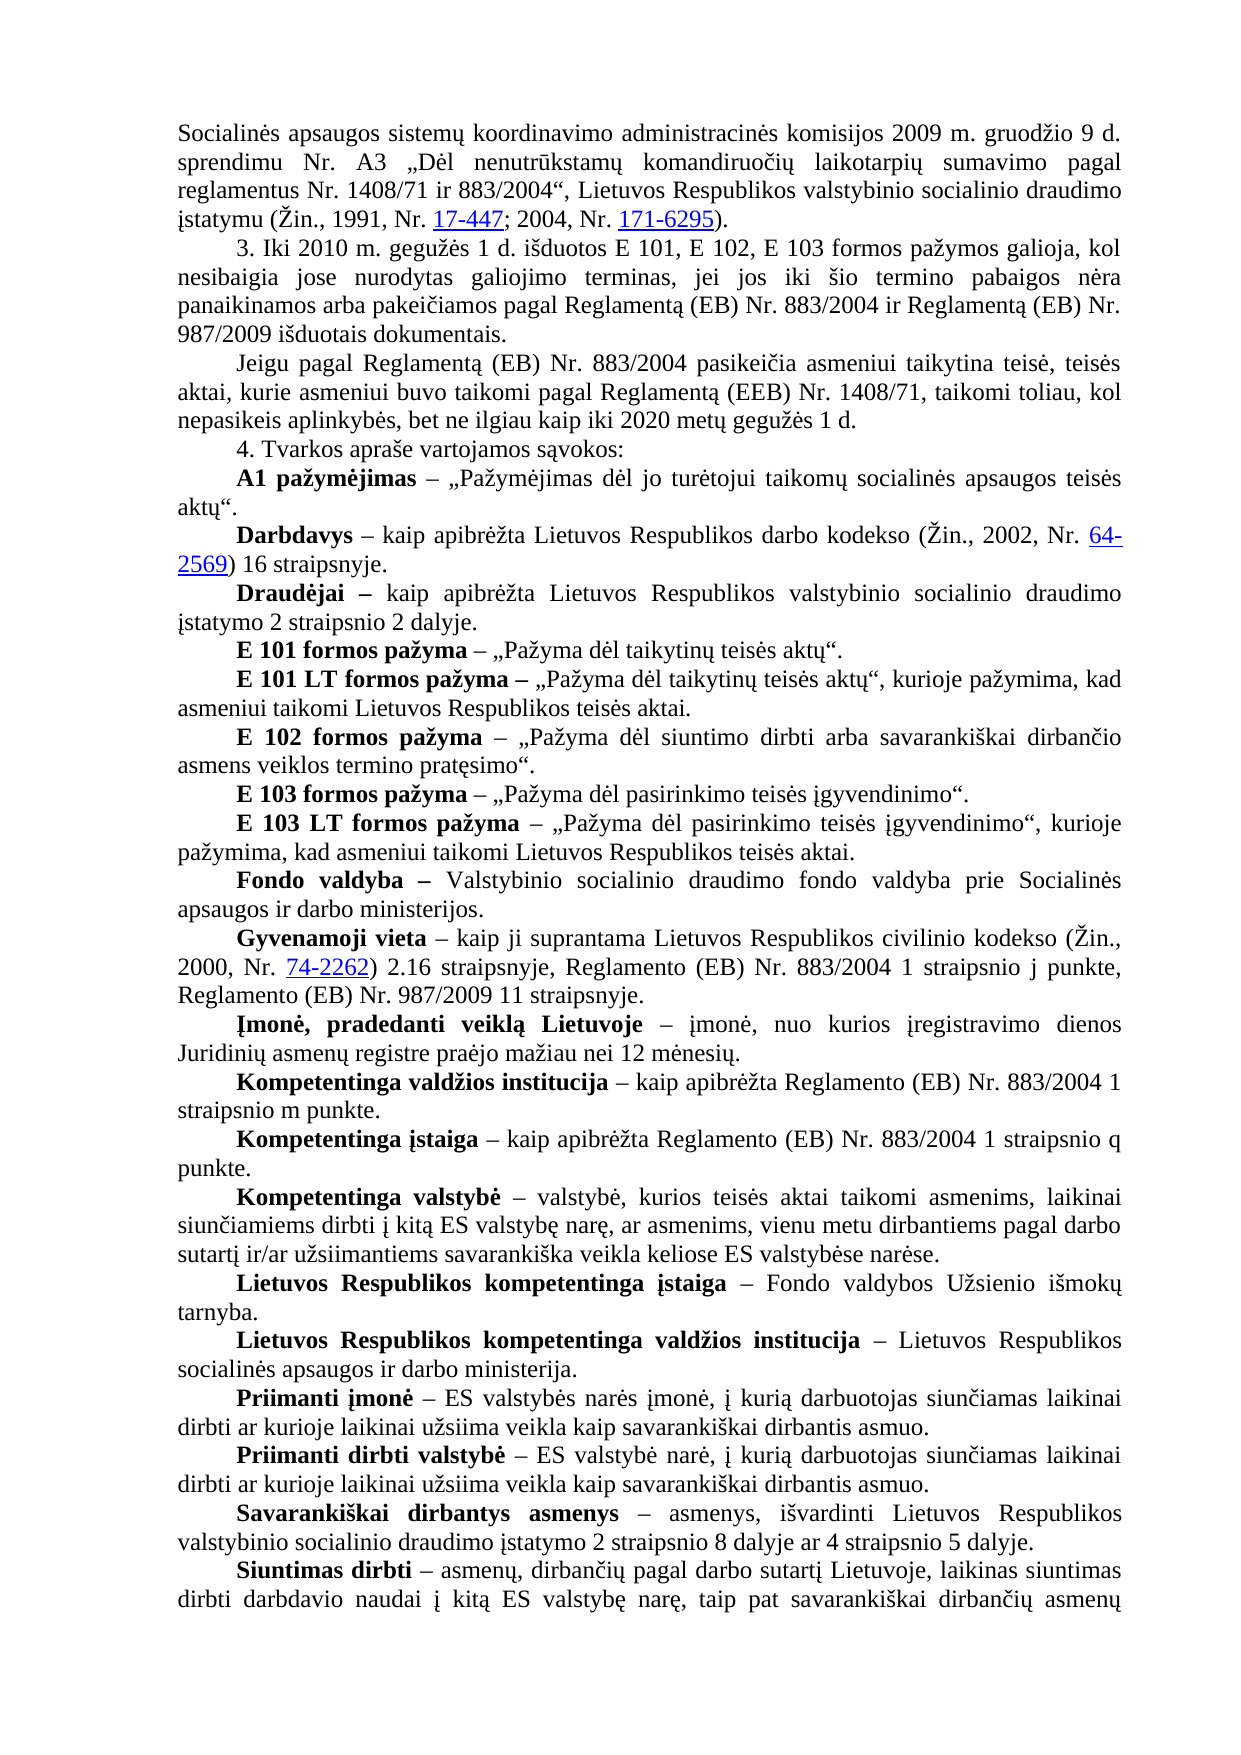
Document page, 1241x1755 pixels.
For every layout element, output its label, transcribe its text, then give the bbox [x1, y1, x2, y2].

text E 101 formos pažyma – „Pažyma dėl taikytinų teisės aktų“. [177, 636, 1122, 664]
text E 103 formos pažyma – „Pažyma dėl pasirinkimo teisės įgyvendinimo“. [177, 779, 1122, 808]
text Lietuvos Respublikos kompetentinga įstaiga – Fondo valdybos Užsienio išmokų tarnyba. [177, 1268, 1122, 1326]
text Siuntimas dirbti – asmenų, dirbančių pagal darbo sutartį Lietuvoje, laikinas siuntimas dirbti darbdavio naudai į kitą ES valstybę narę, taip pat savarankiškai dirbančių asmenų [177, 1556, 1122, 1613]
text Priimanti dirbti valstybė – ES valstybė narė, į kurią darbuotojas siunčiamas laikinai dirbti ar kurioje laikinai užsiima veikla kaip savarankiškai dirbantis asmuo. [177, 1441, 1122, 1498]
text Lietuvos Respublikos kompetentinga valdžios institucija – Lietuvos Respublikos socialinės apsaugos ir darbo ministerija. [177, 1326, 1122, 1383]
text Fondo valdyba – Valstybinio socialinio draudimo fondo valdyba prie Socialinės apsaugos ir darbo ministerijos. [177, 866, 1122, 923]
text Darbdavys – kaip apibrėžta Lietuvos Respublikos darbo kodekso (Žin., 2002, Nr. 64-2569) 16 straipsnyje. [177, 521, 1122, 578]
text E 103 LT formos pažyma – „Pažyma dėl pasirinkimo teisės įgyvendinimo“, kurioje pažymima, kad asmeniui taikomi Lietuvos Respublikos teisės aktai. [177, 808, 1122, 866]
text Jeigu pagal Reglamentą (EB) Nr. 883/2004 pasikeičia asmeniui taikytina teisė, teisės aktai, kurie asmeniui buvo taikomi pagal Reglamentą (EEB) Nr. 1408/71, taikomi toliau, kol nepasikeis aplinkybės, bet ne ilgiau kaip iki 2020 metų gegužės 1 d. [177, 348, 1122, 434]
text Kompetentinga valdžios institucija – kaip apibrėžta Reglamento (EB) Nr. 883/2004 1 straipsnio m punkte. [177, 1067, 1122, 1124]
text Draudėjai – kaip apibrėžta Lietuvos Respublikos valstybinio socialinio draudimo įstatymo 2 straipsnio 2 dalyje. [177, 578, 1122, 636]
text Savarankiškai dirbantys asmenys – asmenys, išvardinti Lietuvos Respublikos valstybinio socialinio draudimo įstatymo 2 straipsnio 8 dalyje ar 4 straipsnio 5 dalyje. [177, 1498, 1122, 1556]
text 4. Tvarkos apraše vartojamos sąvokos: [177, 434, 1122, 463]
text E 102 formos pažyma – „Pažyma dėl siuntimo dirbti arba savarankiškai dirbančio asmens veiklos termino pratęsimo“. [177, 722, 1122, 779]
text Priimanti įmonė – ES valstybės narės įmonė, į kurią darbuotojas siunčiamas laikinai dirbti ar kurioje laikinai užsiima veikla kaip savarankiškai dirbantis asmuo. [177, 1383, 1122, 1441]
text Socialinės apsaugos sistemų koordinavimo administracinės komisijos 2009 m. gruodžio 9 d. sprendimu Nr. A3 „Dėl nenutrūkstamų komandiruočių laikotarpių sumavimo pagal reglamentus Nr. 1408/71 ir 883/2004“, Lietuvos Respublikos valstybinio socialinio draudimo įstatymu (Žin., 1991, Nr. 17-447; 2004, Nr. 171-6295). [177, 118, 1122, 233]
text Įmonė, pradedanti veiklą Lietuvoje – įmonė, nuo kurios įregistravimo dienos Juridinių asmenų registre praėjo mažiau nei 12 mėnesių. [177, 1009, 1122, 1067]
text Kompetentinga valstybė – valstybė, kurios teisės aktai taikomi asmenims, laikinai siunčiamiems dirbti į kitą ES valstybę narę, ar asmenims, vienu metu dirbantiems pagal darbo sutartį ir/ar užsiimantiems savarankiška veikla keliose ES valstybėse narėse. [177, 1182, 1122, 1268]
text Gyvenamoji vieta – kaip ji suprantama Lietuvos Respublikos civilinio kodekso (Žin., 2000, Nr. 74-2262) 2.16 straipsnyje, Reglamento (EB) Nr. 883/2004 1 straipsnio j punkte, Reglamento (EB) Nr. 987/2009 11 straipsnyje. [177, 923, 1122, 1009]
text E 101 LT formos pažyma – „Pažyma dėl taikytinų teisės aktų“, kurioje pažymima, kad asmeniui taikomi Lietuvos Respublikos teisės aktai. [177, 664, 1122, 722]
text Kompetentinga įstaiga – kaip apibrėžta Reglamento (EB) Nr. 883/2004 1 straipsnio q punkte. [177, 1124, 1122, 1182]
text A1 pažymėjimas – „Pažymėjimas dėl jo turėtojui taikomų socialinės apsaugos teisės aktų“. [177, 463, 1122, 521]
text 3. Iki 2010 m. gegužės 1 d. išduotos E 101, E 102, E 103 formos pažymos galioja, kol nesibaigia jose nurodytas galiojimo terminas, jei jos iki šio termino pabaigos nėra panaikinamos arba pakeičiamos pagal Reglamentą (EB) Nr. 883/2004 ir Reglamentą (EB) Nr. 987/2009 išduotais dokumentais. [177, 233, 1122, 348]
